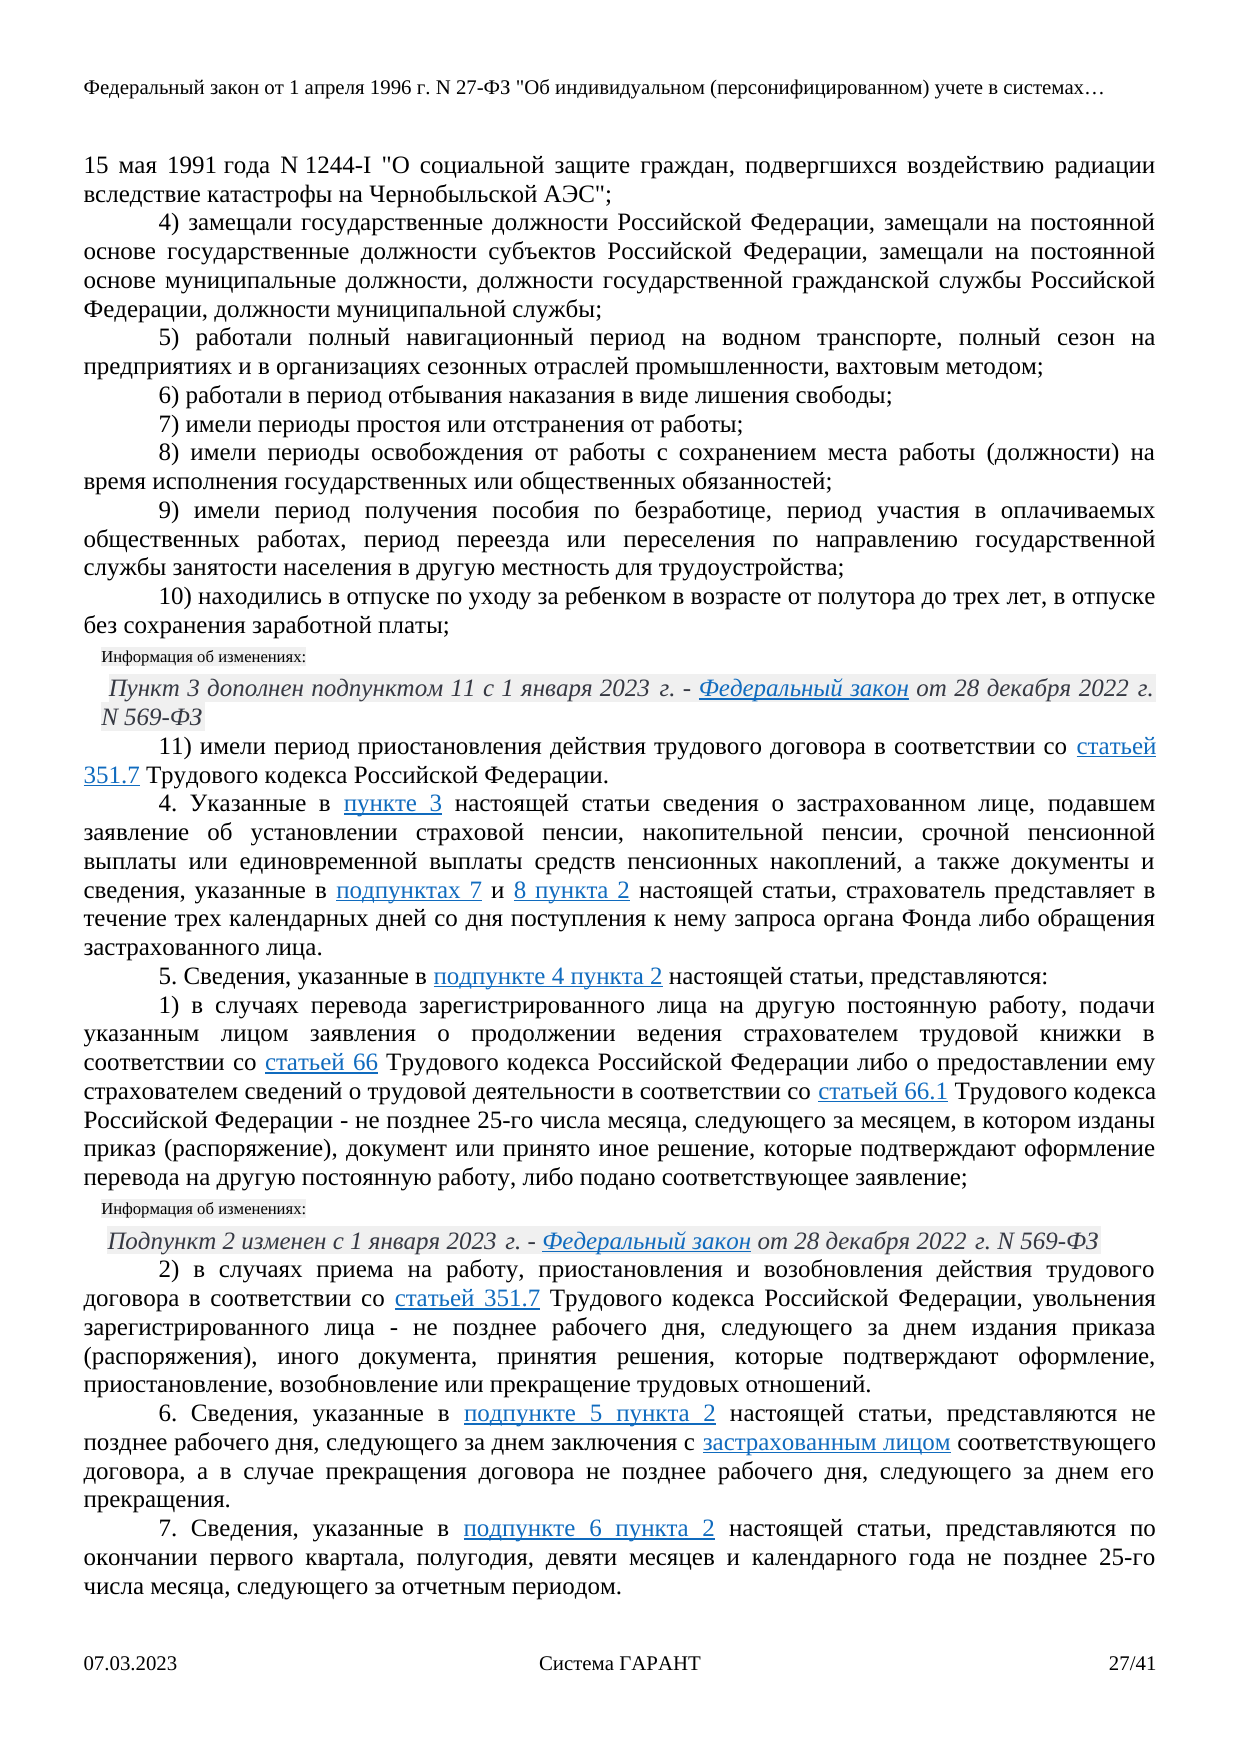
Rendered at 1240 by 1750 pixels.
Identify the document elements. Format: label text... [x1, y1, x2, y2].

text Пункт 3 дополнен подпунктом 11 с 1 января 2023 г. - Федеральный закон от 28 декабря 2022 г. N 569-ФЗ [101, 673, 1156, 731]
text 11) имели период приостановления действия трудового договора в соответствии со статьей 351.7 Трудового кодекса Российской Федерации. [83, 731, 1156, 788]
text 7) имели периоды простоя или отстранения от работы; [83, 409, 1156, 437]
text 4. Указанные в пункте 3 настоящей статьи сведения о застрахованном лице, подавшем заявление об установлении страховой пенсии, накопительной пенсии, срочной пенсионной выплаты или единовременной выплаты средств пенсионных накоплений, а также документы и сведения, указанные в подпунктах 7 и 8 пункта 2 настоящей статьи, страхователь представляет в течение трех календарных дней со дня поступления к нему запроса органа Фонда либо обращения застрахованного лица. [83, 788, 1156, 961]
text 8) имели периоды освобождения от работы с сохранением места работы (должности) на время исполнения государственных или общественных обязанностей; [83, 437, 1156, 495]
text 4) замещали государственные должности Российской Федерации, замещали на постоянной основе государственные должности субъектов Российской Федерации, замещали на постоянной основе муниципальные должности, должности государственной гражданской службы Российской Федерации, должности муниципальной службы; [83, 207, 1156, 322]
text Информация об изменениях: [101, 1199, 1156, 1218]
text 9) имели период получения пособия по безработице, период участия в оплачиваемых общественных работах, период переезда или переселения по направлению государственной службы занятости населения в другую местность для трудоустройства; [83, 495, 1156, 581]
text 7. Сведения, указанные в подпункте 6 пункта 2 настоящей статьи, представляются по окончании первого квартала, полугодия, девяти месяцев и календарного года не позднее 25-го числа месяца, следующего за отчетным периодом. [83, 1513, 1156, 1599]
text 6) работали в период отбывания наказания в виде лишения свободы; [83, 380, 1156, 409]
text 10) находились в отпуске по уходу за ребенком в возрасте от полутора до трех лет, в отпуске без сохранения заработной платы; [83, 581, 1156, 639]
text 6. Сведения, указанные в подпункте 5 пункта 2 настоящей статьи, представляются не позднее рабочего дня, следующего за днем заключения с застрахованным лицом соответствующего договора, а в случае прекращения договора не позднее рабочего дня, следующего за днем его прекращения. [83, 1398, 1156, 1513]
text 1) в случаях перевода зарегистрированного лица на другую постоянную работу, подачи указанным лицом заявления о продолжении ведения страхователем трудовой книжки в соответствии со статьей 66 Трудового кодекса Российской Федерации либо о предоставлении ему страхователем сведений о трудовой деятельности в соответствии со статьей 66.1 Трудового кодекса Российской Федерации - не позднее 25-го числа месяца, следующего за месяцем, в котором изданы приказ (распоряжение), документ или принято иное решение, которые подтверждают оформление перевода на другую постоянную работу, либо подано соответствующее заявление; [83, 990, 1156, 1191]
text 2) в случаях приема на работу, приостановления и возобновления действия трудового договора в соответствии со статьей 351.7 Трудового кодекса Российской Федерации, увольнения зарегистрированного лица - не позднее рабочего дня, следующего за днем издания приказа (распоряжения), иного документа, принятия решения, которые подтверждают оформление, приостановление, возобновление или прекращение трудовых отношений. [83, 1254, 1156, 1398]
text 5) работали полный навигационный период на водном транспорте, полный сезон на предприятиях и в организациях сезонных отраслей промышленности, вахтовым методом; [83, 322, 1156, 380]
text 5. Сведения, указанные в подпункте 4 пункта 2 настоящей статьи, представляются: [83, 961, 1156, 990]
text 15 мая 1991 года N 1244-I "О социальной защите граждан, подвергшихся воздействию радиации вследствие катастрофы на Чернобыльской АЭС"; [83, 150, 1156, 207]
text Подпункт 2 изменен с 1 января 2023 г. - Федеральный закон от 28 декабря 2022 г. N 569-ФЗ [101, 1226, 1156, 1254]
text Информация об изменениях: [101, 647, 1156, 666]
